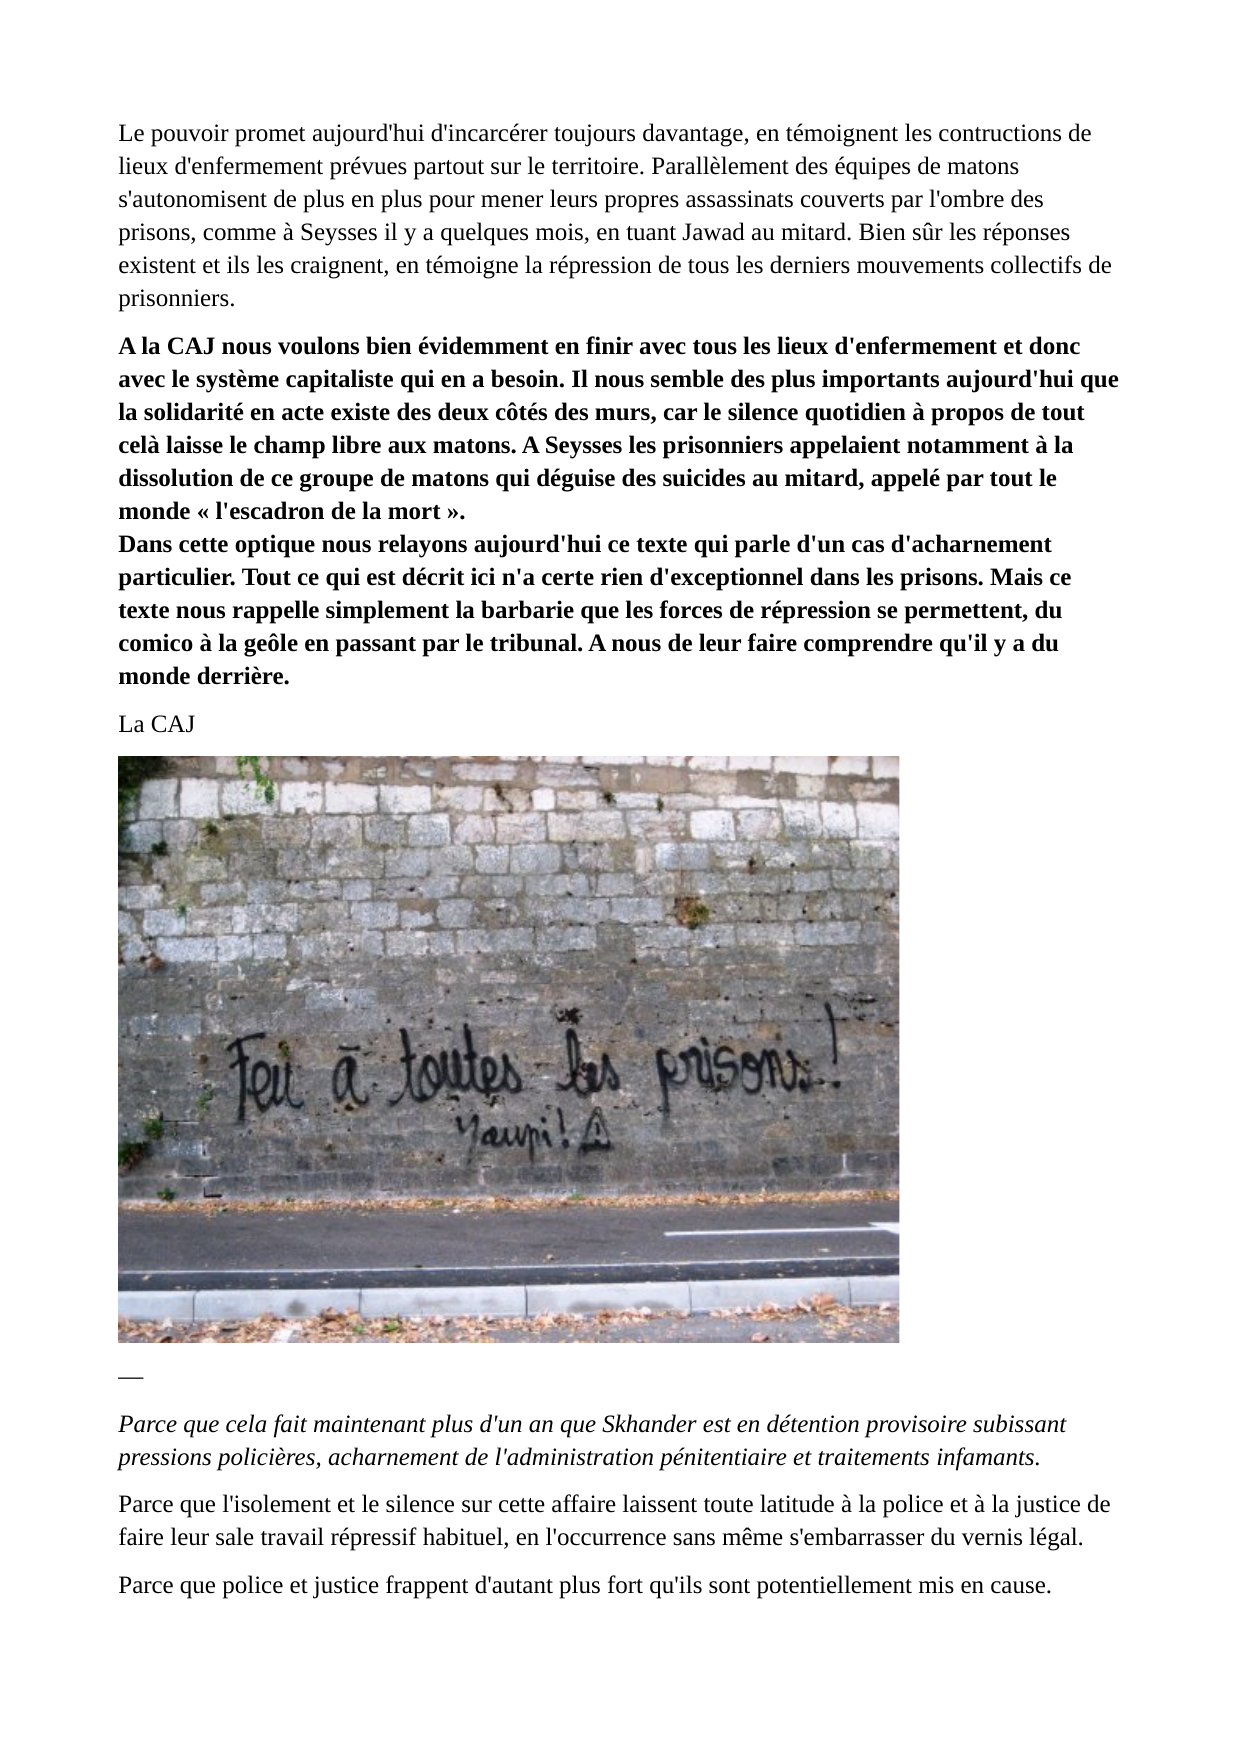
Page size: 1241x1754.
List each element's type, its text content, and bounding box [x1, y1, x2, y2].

text Parce que l'isolement et le silence sur cette affaire laissent toute latitude à la police et à la justice de faire leur sale travail répressif habituel, en l'occurrence sans même s'embarrasser du vernis légal. [118, 1489, 1122, 1551]
text La CAJ [118, 709, 1122, 737]
picture [118, 756, 900, 1343]
text Parce que cela fait maintenant plus d'un an que Skhander est en détention provisoire subissant pressions policières, acharnement de l'administration pénitentiaire et traitements infamants. [118, 1409, 1122, 1470]
text — [118, 1361, 1122, 1390]
text A la CAJ nous voulons bien évidemment en finir avec tous les lieux d'enfermement et donc avec le système capitaliste qui en a besoin. Il nous semble des plus importants aujourd'hui que la solidarité en acte existe des deux côtés des murs, car le silence quotidien à propos de tout celà laisse le champ libre aux matons. A Seysses les prisonniers appelaient notamment à la dissolution de ce groupe de matons qui déguise des suicides au mitard, appelé par tout le monde « l'escadron de la mort ». Dans cette optique nous relayons aujourd'hui ce texte qui parle d'un cas d'acharnement particulier. Tout ce qui est décrit ici n'a certe rien d'exceptionnel dans les prisons. Mais ce texte nous rappelle simplement la barbarie que les forces de répression se permettent, du comico à la geôle en passant par le tribunal. A nous de leur faire comprendre qu'il y a du monde derrière. [118, 331, 1122, 690]
text Parce que police et justice frappent d'autant plus fort qu'ils sont potentiellement mis en cause. [118, 1570, 1122, 1599]
text Le pouvoir promet aujourd'hui d'incarcérer toujours davantage, en témoignent les contructions de lieux d'enfermement prévues partout sur le territoire. Parallèlement des équipes de matons s'autonomisent de plus en plus pour mener leurs propres assassinats couverts par l'ombre des prisons, comme à Seysses il y a quelques mois, en tuant Jawad au mitard. Bien sûr les réponses existent et ils les craignent, en témoigne la répression de tous les derniers mouvements collectifs de prisonniers. [118, 118, 1122, 312]
